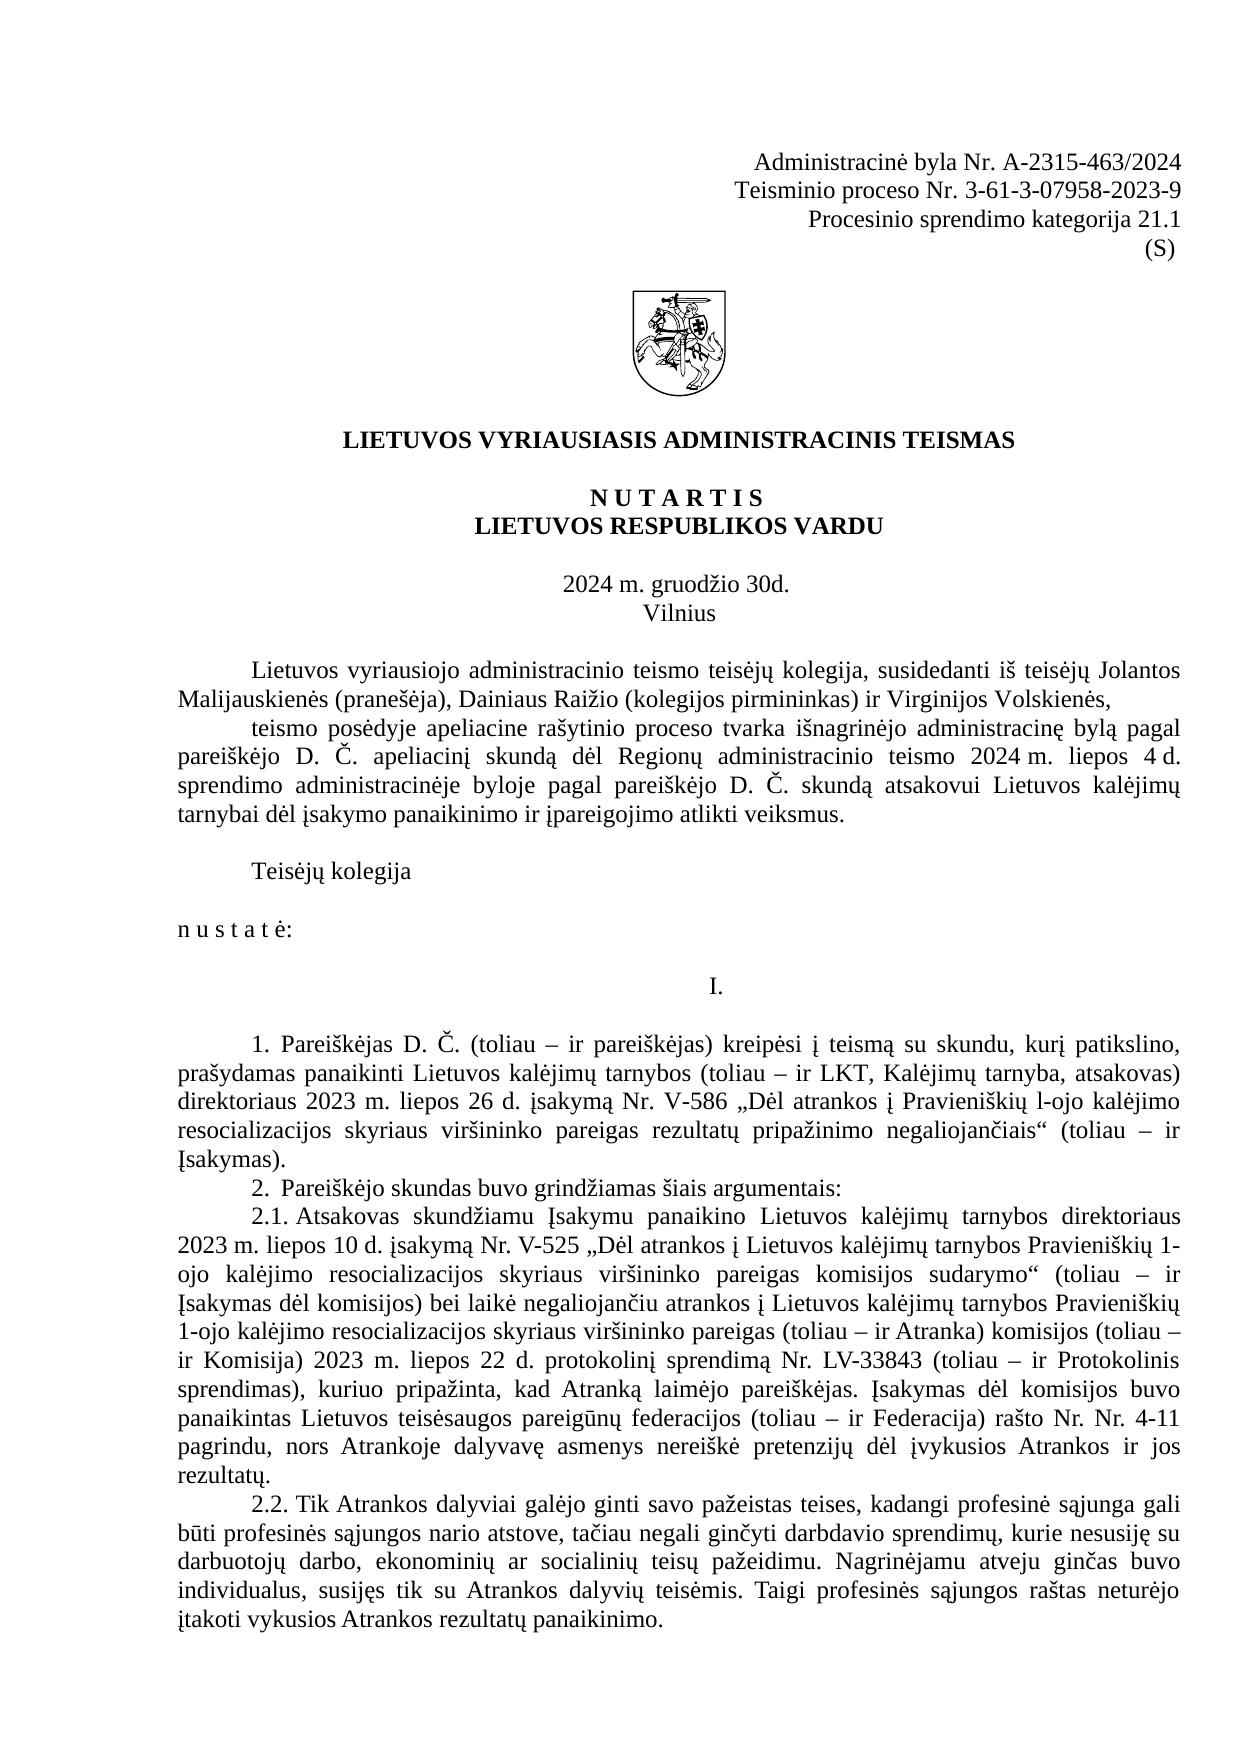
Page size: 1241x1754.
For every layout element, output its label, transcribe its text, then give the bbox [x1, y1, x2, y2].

text I. [177, 971, 1181, 1000]
text Lietuvos vyriausiojo administracinio teismo teisėjų kolegija, susidedanti iš teisėjų Jolantos Malijauskienės (pranešėja), Dainiaus Raižio (kolegijos pirmininkas) ir Virginijos Volskienės, [177, 655, 1181, 713]
text N U T A R T I S [177, 483, 1181, 511]
text 1. Pareiškėjas D. Č. (toliau – ir pareiškėjas) kreipėsi į teismą su skundu, kurį patikslino, prašydamas panaikinti Lietuvos kalėjimų tarnybos (toliau – ir LKT, Kalėjimų tarnyba, atsakovas) direktoriaus 2023 m. liepos 26 d. įsakymą Nr. V-586 „Dėl atrankos į Pravieniškių l-ojo kalėjimo resocializacijos skyriaus viršininko pareigas rezultatų pripažinimo negaliojančiais“ (toliau – ir Įsakymas). [177, 1029, 1181, 1173]
text teismo posėdyje apeliacine rašytinio proceso tvarka išnagrinėjo administracinę bylą pagal pareiškėjo D. Č. apeliacinį skundą dėl Regionų administracinio teismo 2024 m. liepos 4 d. sprendimo administracinėje byloje pagal pareiškėjo D. Č. skundą atsakovui Lietuvos kalėjimų tarnybai dėl įsakymo panaikinimo ir įpareigojimo atlikti veiksmus. [177, 713, 1181, 828]
text 2024 m. gruodžio 30d. [177, 569, 1181, 598]
text 2.1. Atsakovas skundžiamu Įsakymu panaikino Lietuvos kalėjimų tarnybos direktoriaus 2023 m. liepos 10 d. įsakymą Nr. V-525 „Dėl atrankos į Lietuvos kalėjimų tarnybos Pravieniškių 1-ojo kalėjimo resocializacijos skyriaus viršininko pareigas komisijos sudarymo“ (toliau – ir Įsakymas dėl komisijos) bei laikė negaliojančiu atrankos į Lietuvos kalėjimų tarnybos Pravieniškių 1-ojo kalėjimo resocializacijos skyriaus viršininko pareigas (toliau – ir Atranka) komisijos (toliau – ir Komisija) 2023 m. liepos 22 d. protokolinį sprendimą Nr. LV-33843 (toliau – ir Protokolinis sprendimas), kuriuo pripažinta, kad Atranką laimėjo pareiškėjas. Įsakymas dėl komisijos buvo panaikintas Lietuvos teisėsaugos pareigūnų federacijos (toliau – ir Federacija) rašto Nr. Nr. 4-11 pagrindu, nors Atrankoje dalyvavę asmenys nereiškė pretenzijų dėl įvykusios Atrankos ir jos rezultatų. [177, 1201, 1181, 1489]
text 2.2. Tik Atrankos dalyviai galėjo ginti savo pažeistas teises, kadangi profesinė sąjunga gali būti profesinės sąjungos nario atstove, tačiau negali ginčyti darbdavio sprendimų, kurie nesusiję su darbuotojų darbo, ekonominių ar socialinių teisų pažeidimu. Nagrinėjamu atveju ginčas buvo individualus, susijęs tik su Atrankos dalyvių teisėmis. Taigi profesinės sąjungos raštas neturėjo įtakoti vykusios Atrankos rezultatų panaikinimo. [177, 1489, 1181, 1633]
text Teisėjų kolegija [177, 856, 1181, 885]
text Vilnius [177, 598, 1181, 626]
text 2. Pareiškėjo skundas buvo grindžiamas šiais argumentais: [177, 1173, 1181, 1201]
subtitle LIETUVOS RESPUBLIKOS VARDU [177, 511, 1181, 540]
text Procesinio sprendimo kategorija 21.1 [177, 204, 1181, 233]
text (S) [177, 233, 1181, 262]
text Teisminio proceso Nr. 3-61-3-07958-2023-9 [177, 176, 1181, 204]
text LIETUVOS VYRIAUSIASIS ADMINISTRACINIS TEISMAS [177, 425, 1181, 454]
text n u s t a t ė: [177, 914, 1181, 943]
text Administracinė byla Nr. A-2315-463/2024 [177, 147, 1181, 176]
